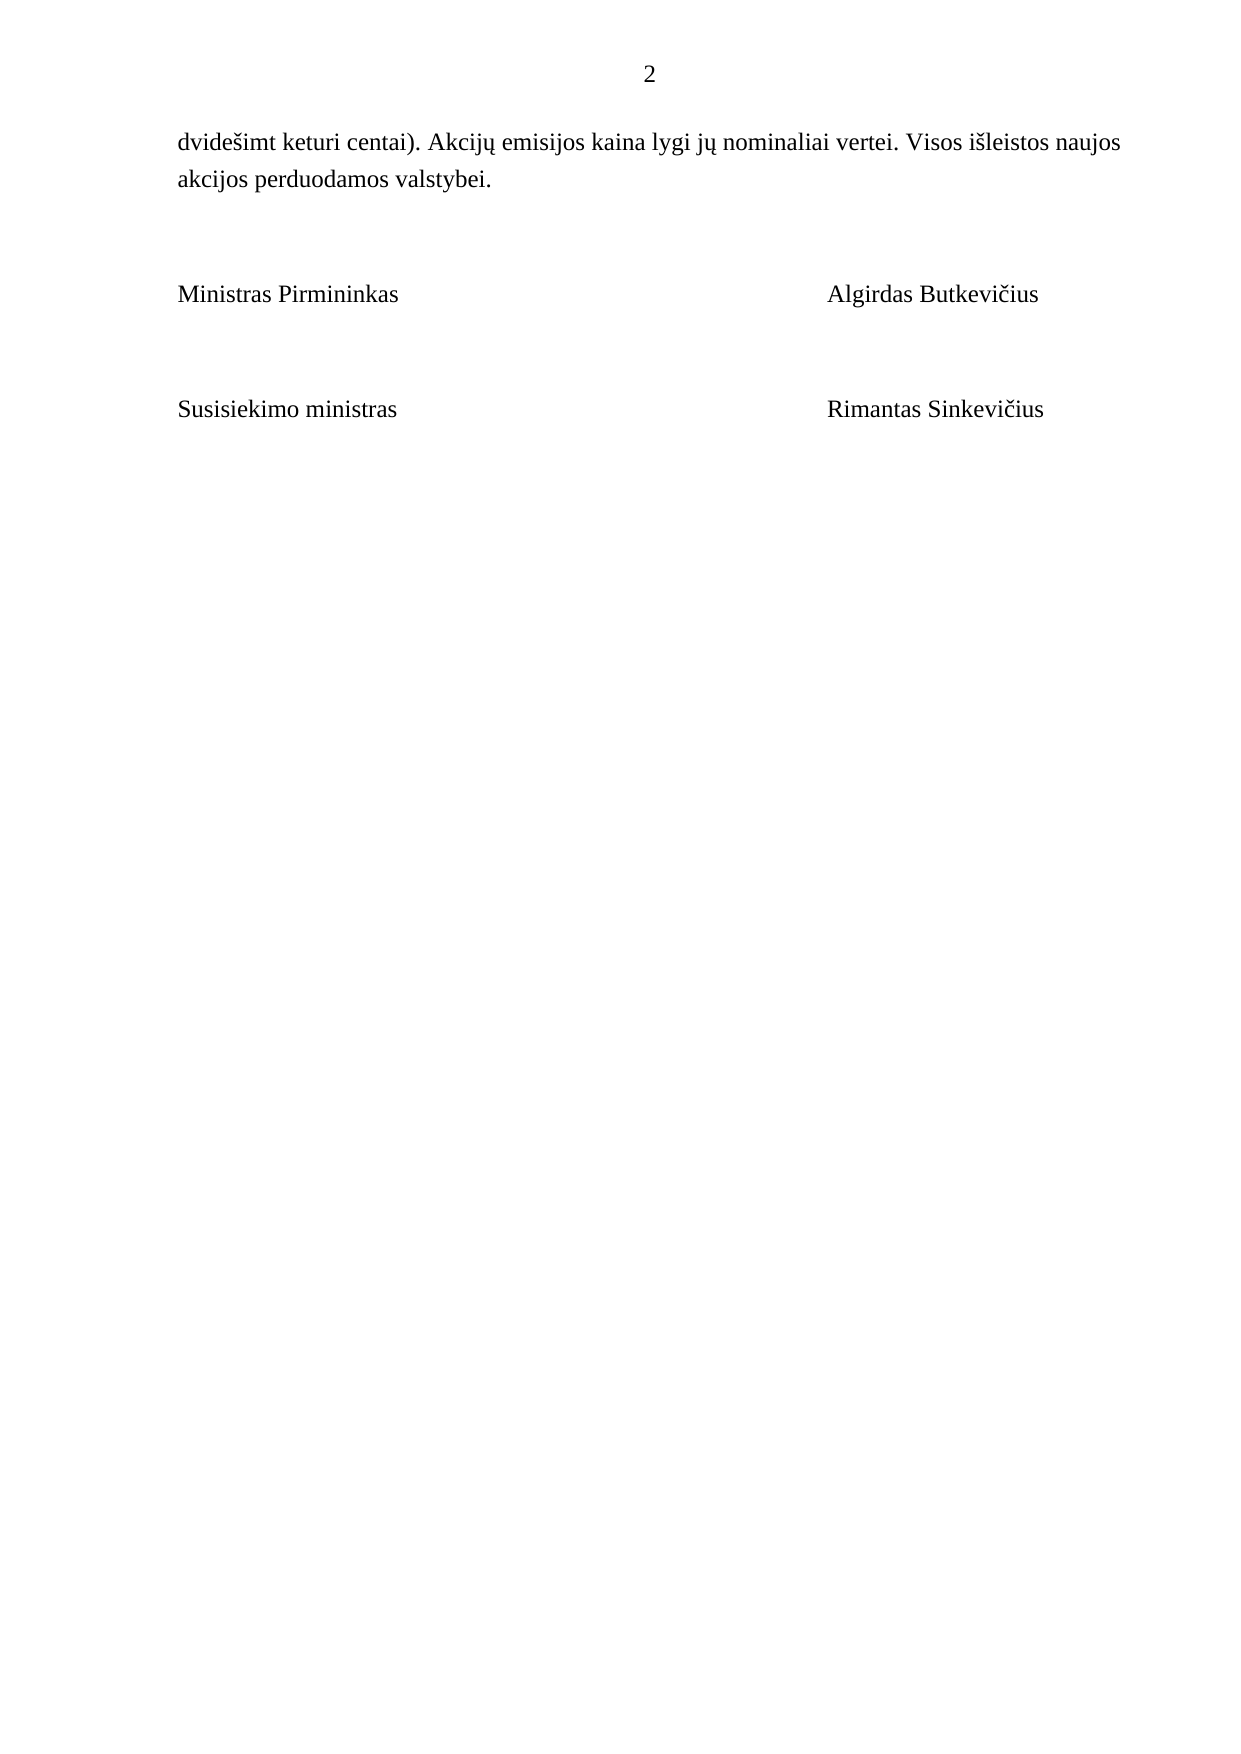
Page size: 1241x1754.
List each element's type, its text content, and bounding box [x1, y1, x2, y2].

text Ministras Pirmininkas Algirdas Butkevičius [177, 279, 1122, 308]
text Susisiekimo ministras Rimantas Sinkevičius [177, 394, 1122, 423]
text dvidešimt keturi centai). Akcijų emisijos kaina lygi jų nominaliai vertei. Visos išleistos naujos akcijos perduodamos valstybei. [177, 118, 1122, 193]
